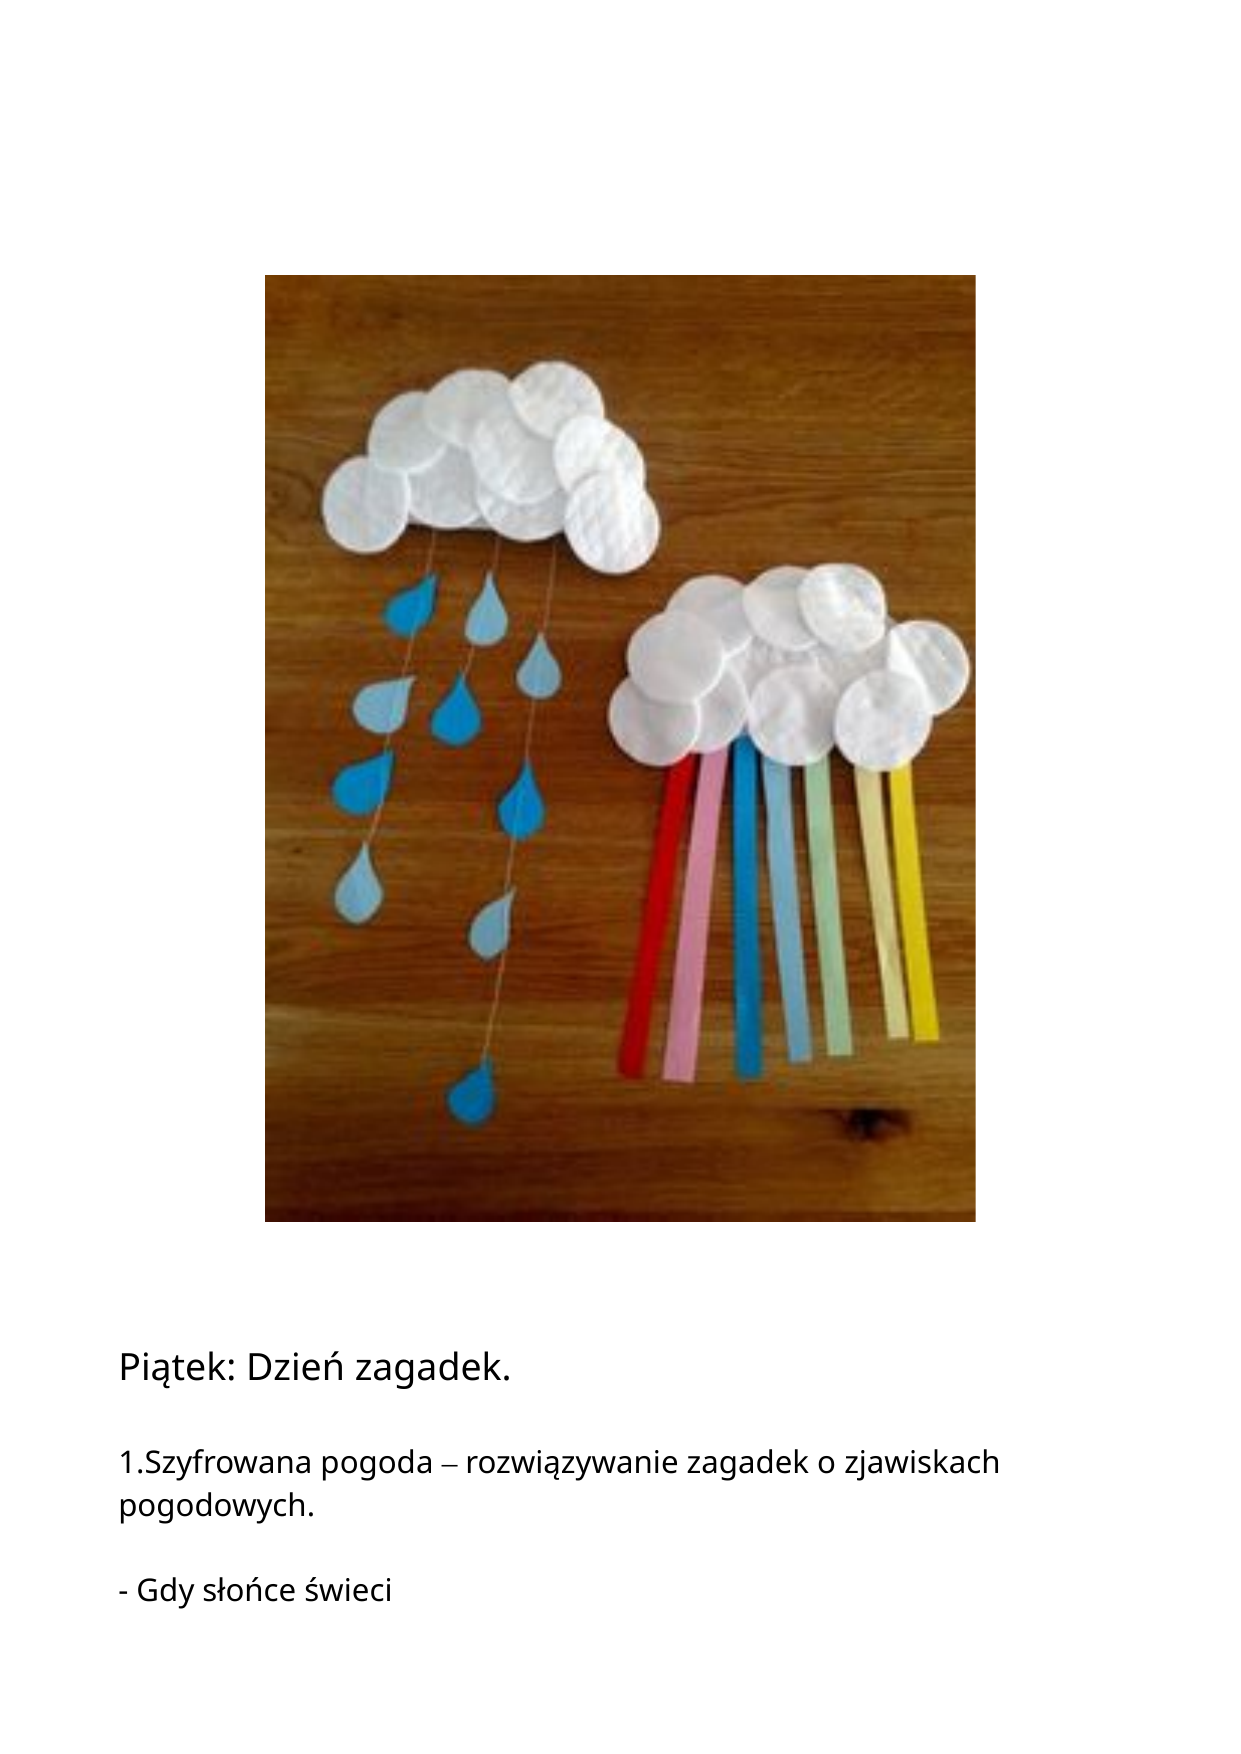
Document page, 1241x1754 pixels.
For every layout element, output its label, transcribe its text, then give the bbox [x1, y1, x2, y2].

picture [265, 275, 976, 1222]
text Piątek: Dzień zagadek. [118, 1340, 1122, 1391]
text 1.Szyfrowana pogoda – rozwiązywanie zagadek o zjawiskach pogodowych. [118, 1440, 1122, 1525]
text - Gdy słońce świeci [118, 1568, 1122, 1610]
